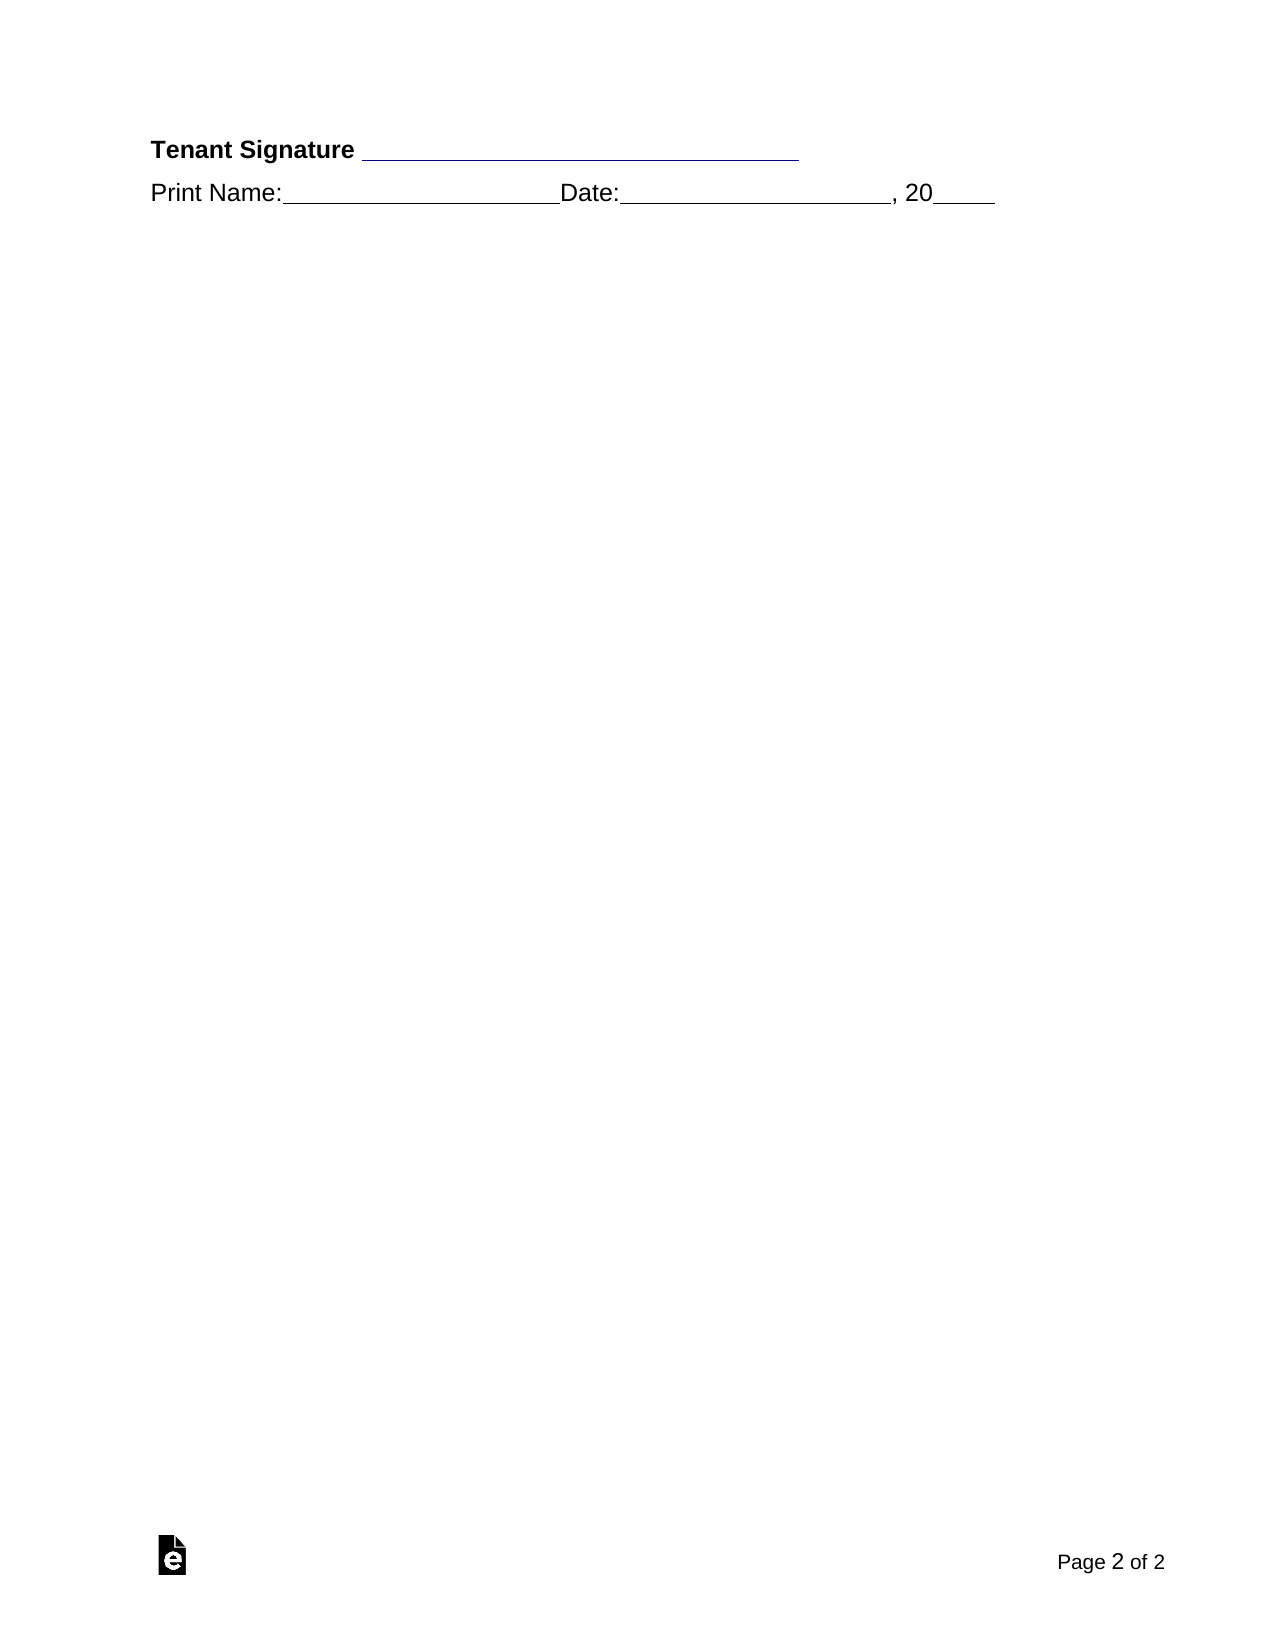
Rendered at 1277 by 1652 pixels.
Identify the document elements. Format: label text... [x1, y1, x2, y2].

text Print Name: Date: , 20 [150, 178, 1136, 207]
subtitle Tenant Signature [150, 135, 1136, 163]
